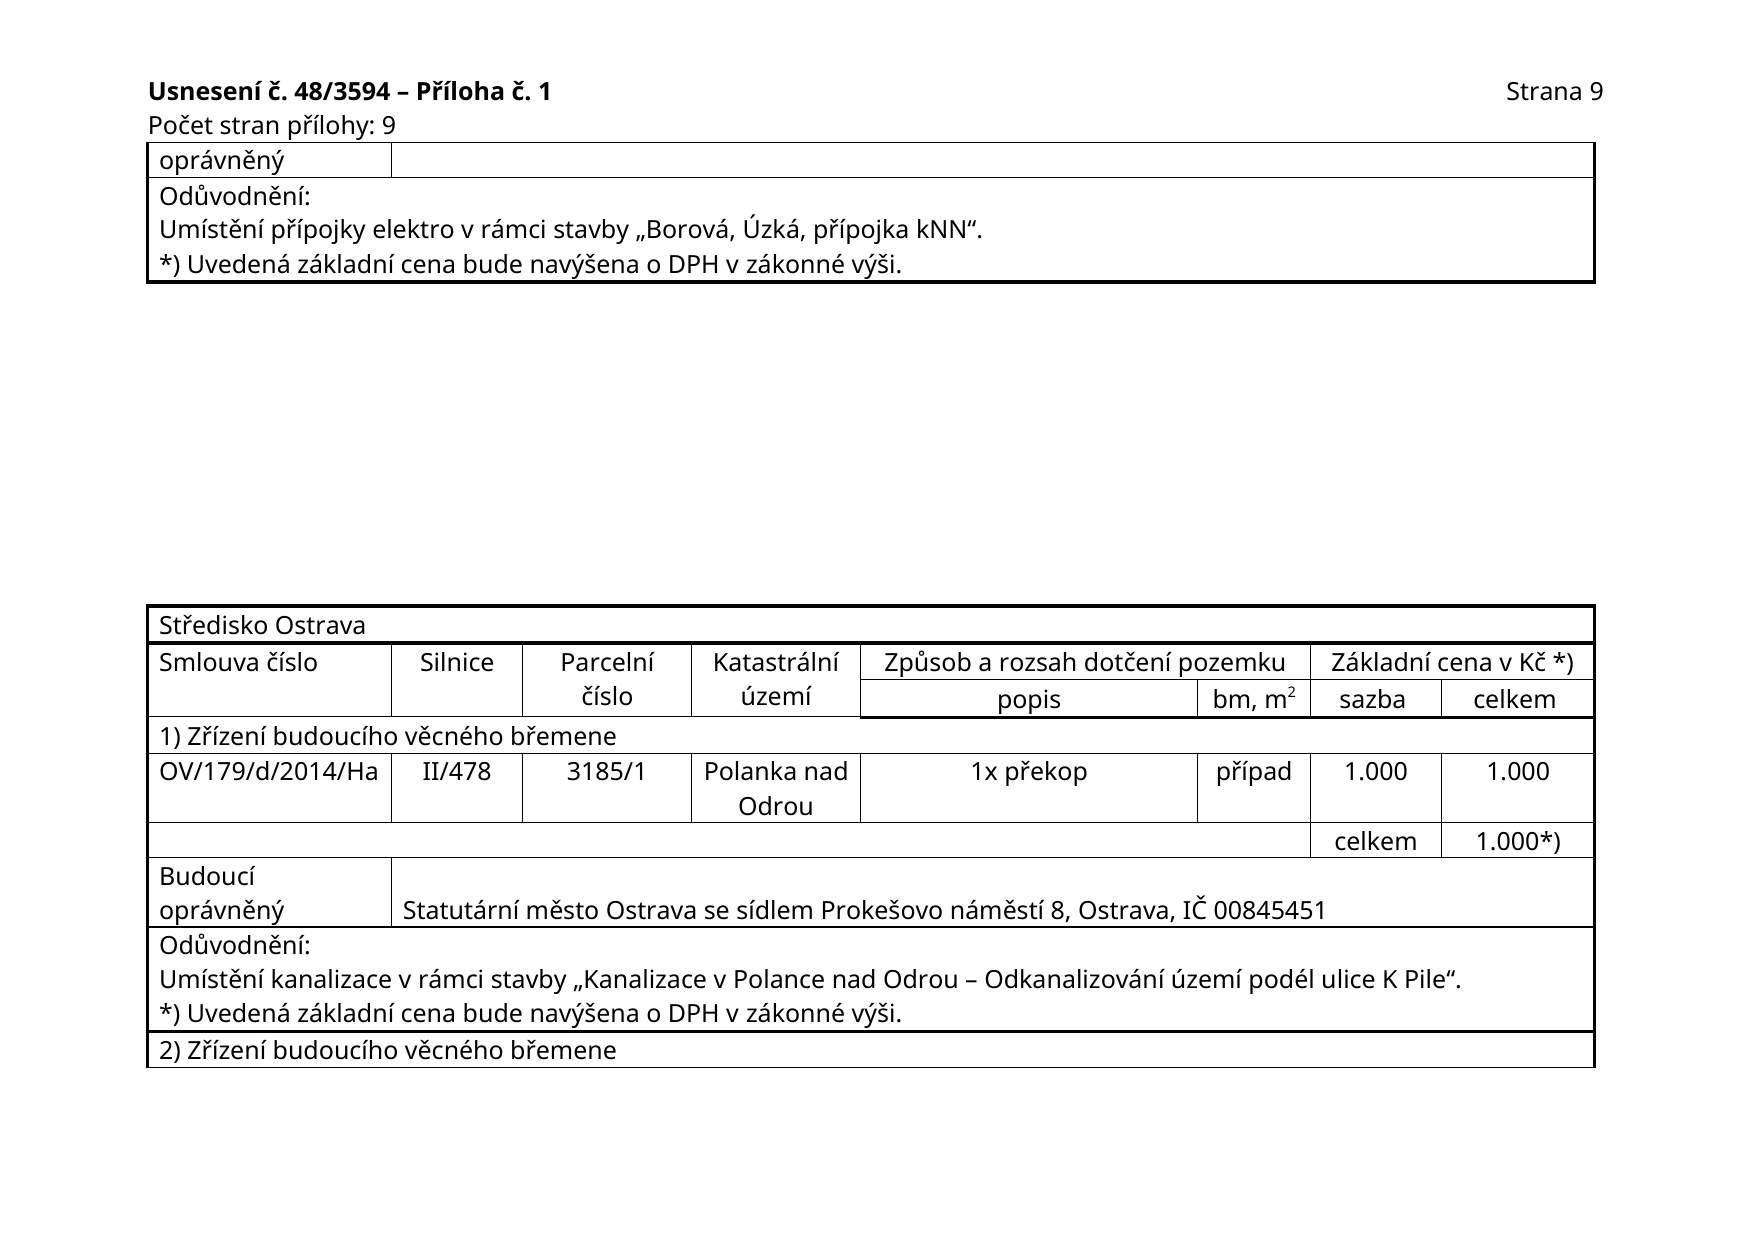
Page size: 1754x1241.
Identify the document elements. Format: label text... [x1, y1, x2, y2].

table_cell bm, m2 [1198, 680, 1310, 716]
table_cell Statutární město Ostrava se sídlem Prokešovo náměstí 8, Ostrava, IČ 00845451 [392, 858, 1593, 926]
table_cell Způsob a rozsah dotčení pozemku [861, 645, 1310, 679]
table_cell Odůvodnění: Umístění přípojky elektro v rámci stavby „Borová, Úzká, přípojka kNN“. *) Uvedená základní cena bude navýšena o DPH v zákonné výši. [149, 178, 1593, 280]
table_cell 3185/1 [523, 754, 691, 822]
table_cell Parcelní číslo [523, 645, 691, 716]
table_cell 1.000 [1311, 754, 1441, 822]
table_cell 1.000 [1442, 754, 1593, 822]
table_cell případ [1198, 754, 1310, 822]
table_cell [149, 823, 1310, 857]
table_cell celkem [1442, 680, 1593, 716]
table_cell Základní cena v Kč *) [1311, 645, 1593, 679]
table_cell Katastrální území [692, 645, 860, 716]
table_cell oprávněný [149, 143, 391, 177]
table_cell Odůvodnění: Umístění kanalizace v rámci stavby „Kanalizace v Polance nad Odrou – Odkanalizování území podél ulice K Pile“. *) Uvedená základní cena bude navýšena o DPH v zákonné výši. [149, 928, 1593, 1030]
table_cell OV/179/d/2014/Ha [149, 754, 391, 822]
table_cell celkem [1311, 823, 1441, 857]
table_cell 1.000*) [1442, 823, 1593, 857]
table_cell [392, 143, 1593, 177]
table_cell Budoucí oprávněný [149, 858, 391, 926]
table_cell Smlouva číslo [149, 645, 391, 716]
table_cell 2) Zřízení budoucího věcného břemene [149, 1033, 1593, 1067]
table_cell 1x překop [861, 754, 1197, 822]
table_cell Polanka nad Odrou [692, 754, 860, 822]
table_cell popis [861, 680, 1197, 716]
table_cell sazba [1311, 680, 1441, 716]
table_header Středisko Ostrava [149, 608, 1593, 641]
table_cell 1) Zřízení budoucího věcného břemene [149, 717, 1593, 753]
table_cell Silnice [392, 645, 522, 716]
table_cell II/478 [392, 754, 522, 822]
